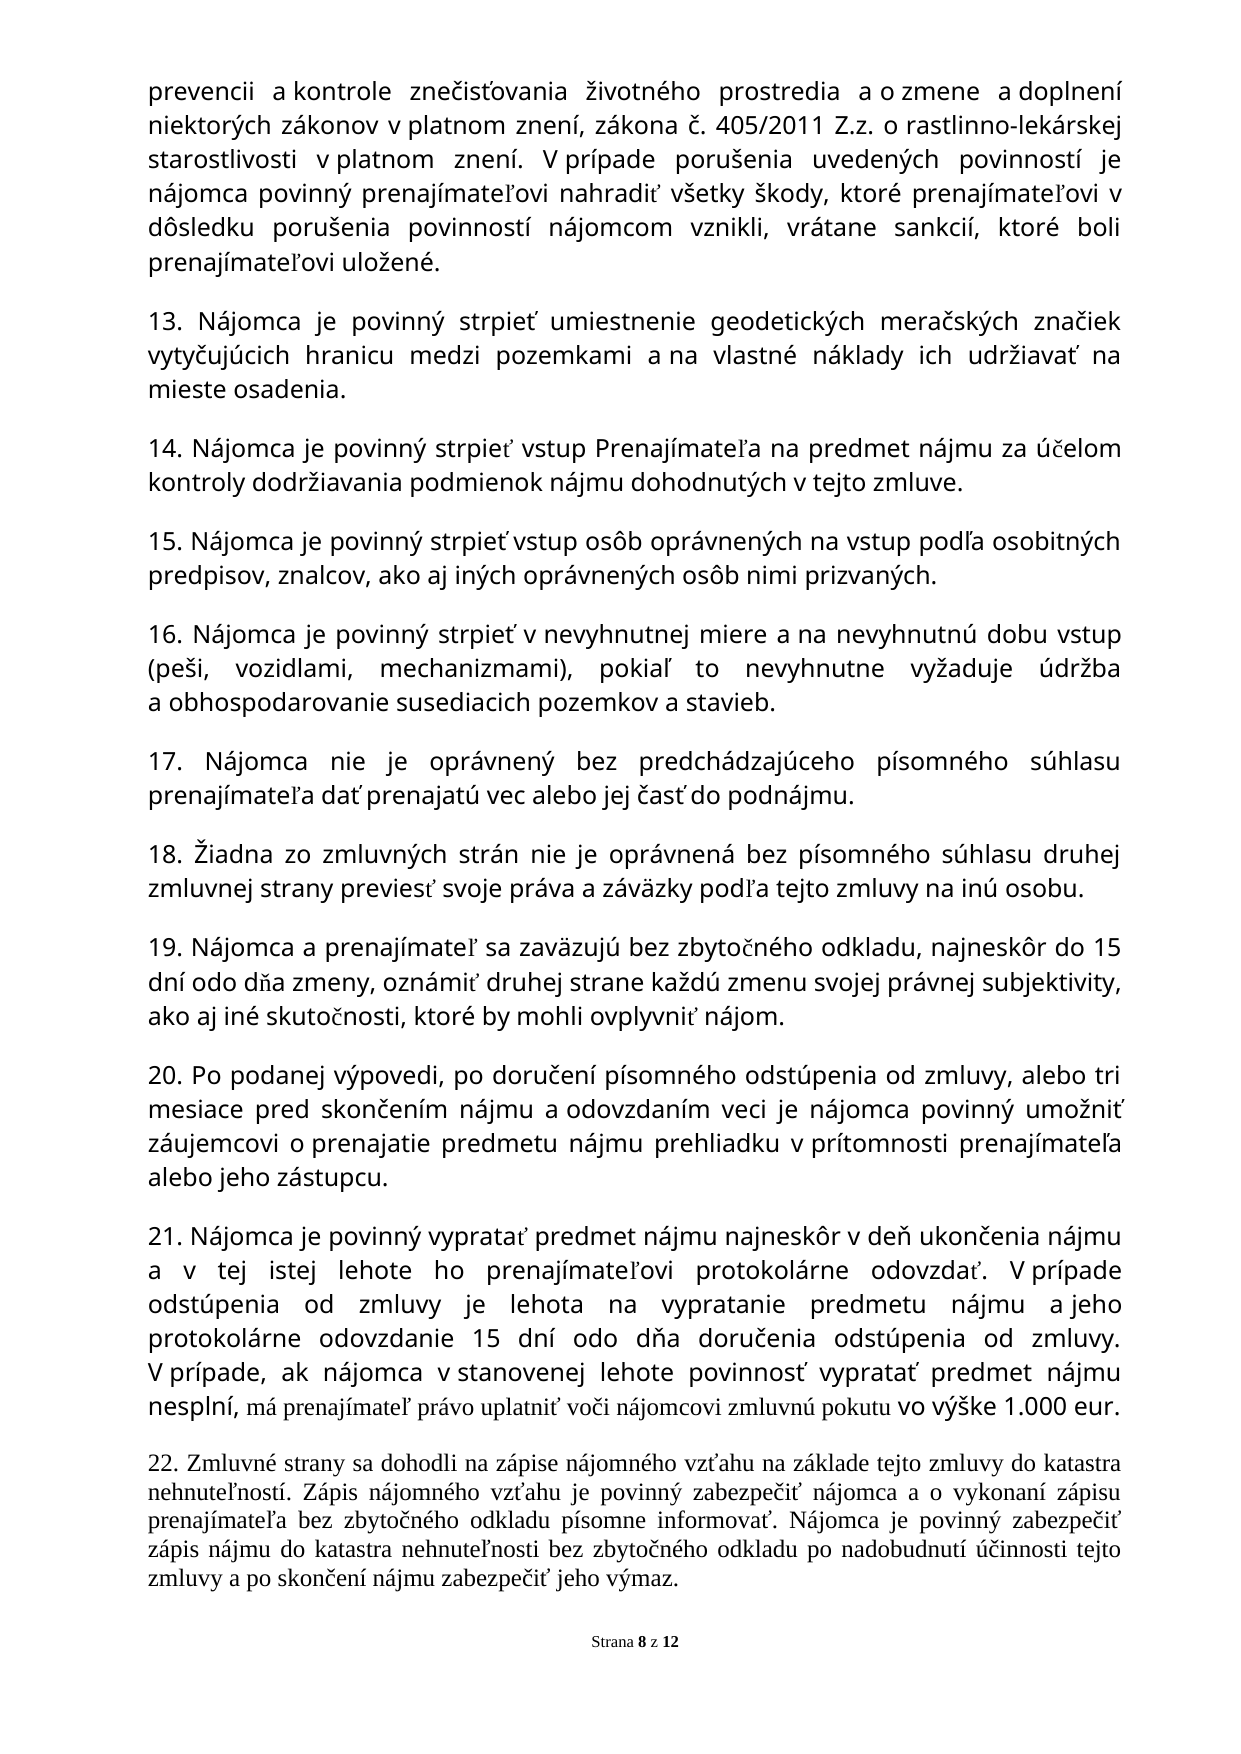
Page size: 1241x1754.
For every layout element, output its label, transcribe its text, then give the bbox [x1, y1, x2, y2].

text 15. Nájomca je povinný strpieť vstup osôb oprávnených na vstup podľa osobitných predpisov, znalcov, ako aj iných oprávnených osôb nimi prizvaných. [148, 523, 1122, 592]
text 18. Žiadna zo zmluvných strán nie je oprávnená bez písomného súhlasu druhej zmluvnej strany previesť svoje práva a záväzky podľa tejto zmluvy na inú osobu. [148, 837, 1122, 905]
text 20. Po podanej výpovedi, po doručení písomného odstúpenia od zmluvy, alebo tri mesiace pred skončením nájmu a odovzdaním veci je nájomca povinný umožniť záujemcovi o prenajatie predmetu nájmu prehliadku v prítomnosti prenajímateľa alebo jeho zástupcu. [148, 1057, 1122, 1193]
text 21. Nájomca je povinný vypratať predmet nájmu najneskôr v deň ukončenia nájmu a v tej istej lehote ho prenajímateľovi protokolárne odovzdať. V prípade odstúpenia od zmluvy je lehota na vypratanie predmetu nájmu a jeho protokolárne odovzdanie 15 dní odo dňa doručenia odstúpenia od zmluvy. V prípade, ak nájomca v stanovenej lehote povinnosť vypratať predmet nájmu nesplní, má prenajímateľ právo uplatniť voči nájomcovi zmluvnú pokutu vo výške 1.000 eur. [148, 1218, 1122, 1423]
text 17. Nájomca nie je oprávnený bez predchádzajúceho písomného súhlasu prenajímateľa dať prenajatú vec alebo jej časť do podnájmu. [148, 744, 1122, 812]
text 19. Nájomca a prenajímateľ sa zaväzujú bez zbytočného odkladu, najneskôr do 15 dní odo dňa zmeny, oznámiť druhej strane každú zmenu svojej právnej subjektivity, ako aj iné skutočnosti, ktoré by mohli ovplyvniť nájom. [148, 930, 1122, 1032]
text 14. Nájomca je povinný strpieť vstup Prenajímateľa na predmet nájmu za účelom kontroly dodržiavania podmienok nájmu dohodnutých v tejto zmluve. [148, 430, 1122, 498]
text prevencii a kontrole znečisťovania životného prostredia a o zmene a doplnení niektorých zákonov v platnom znení, zákona č. 405/2011 Z.z. o rastlinno-lekárskej starostlivosti v platnom znení. V prípade porušenia uvedených povinností je nájomca povinný prenajímateľovi nahradiť všetky škody, ktoré prenajímateľovi v dôsledku porušenia povinností nájomcom vznikli, vrátane sankcií, ktoré boli prenajímateľovi uložené. [148, 74, 1122, 278]
text 16. Nájomca je povinný strpieť v nevyhnutnej miere a na nevyhnutnú dobu vstup (peši, vozidlami, mechanizmami), pokiaľ to nevyhnutne vyžaduje údržba a obhospodarovanie susediacich pozemkov a stavieb. [148, 617, 1122, 719]
text 13. Nájomca je povinný strpieť umiestnenie geodetických meračských značiek vytyčujúcich hranicu medzi pozemkami a na vlastné náklady ich udržiavať na mieste osadenia. [148, 303, 1122, 405]
text 22. Zmluvné strany sa dohodli na zápise nájomného vzťahu na základe tejto zmluvy do katastra nehnuteľností. Zápis nájomného vzťahu je povinný zabezpečiť nájomca a o vykonaní zápisu prenajímateľa bez zbytočného odkladu písomne informovať. Nájomca je povinný zabezpečiť zápis nájmu do katastra nehnuteľnosti bez zbytočného odkladu po nadobudnutí účinnosti tejto zmluvy a po skončení nájmu zabezpečiť jeho výmaz. [148, 1448, 1122, 1592]
